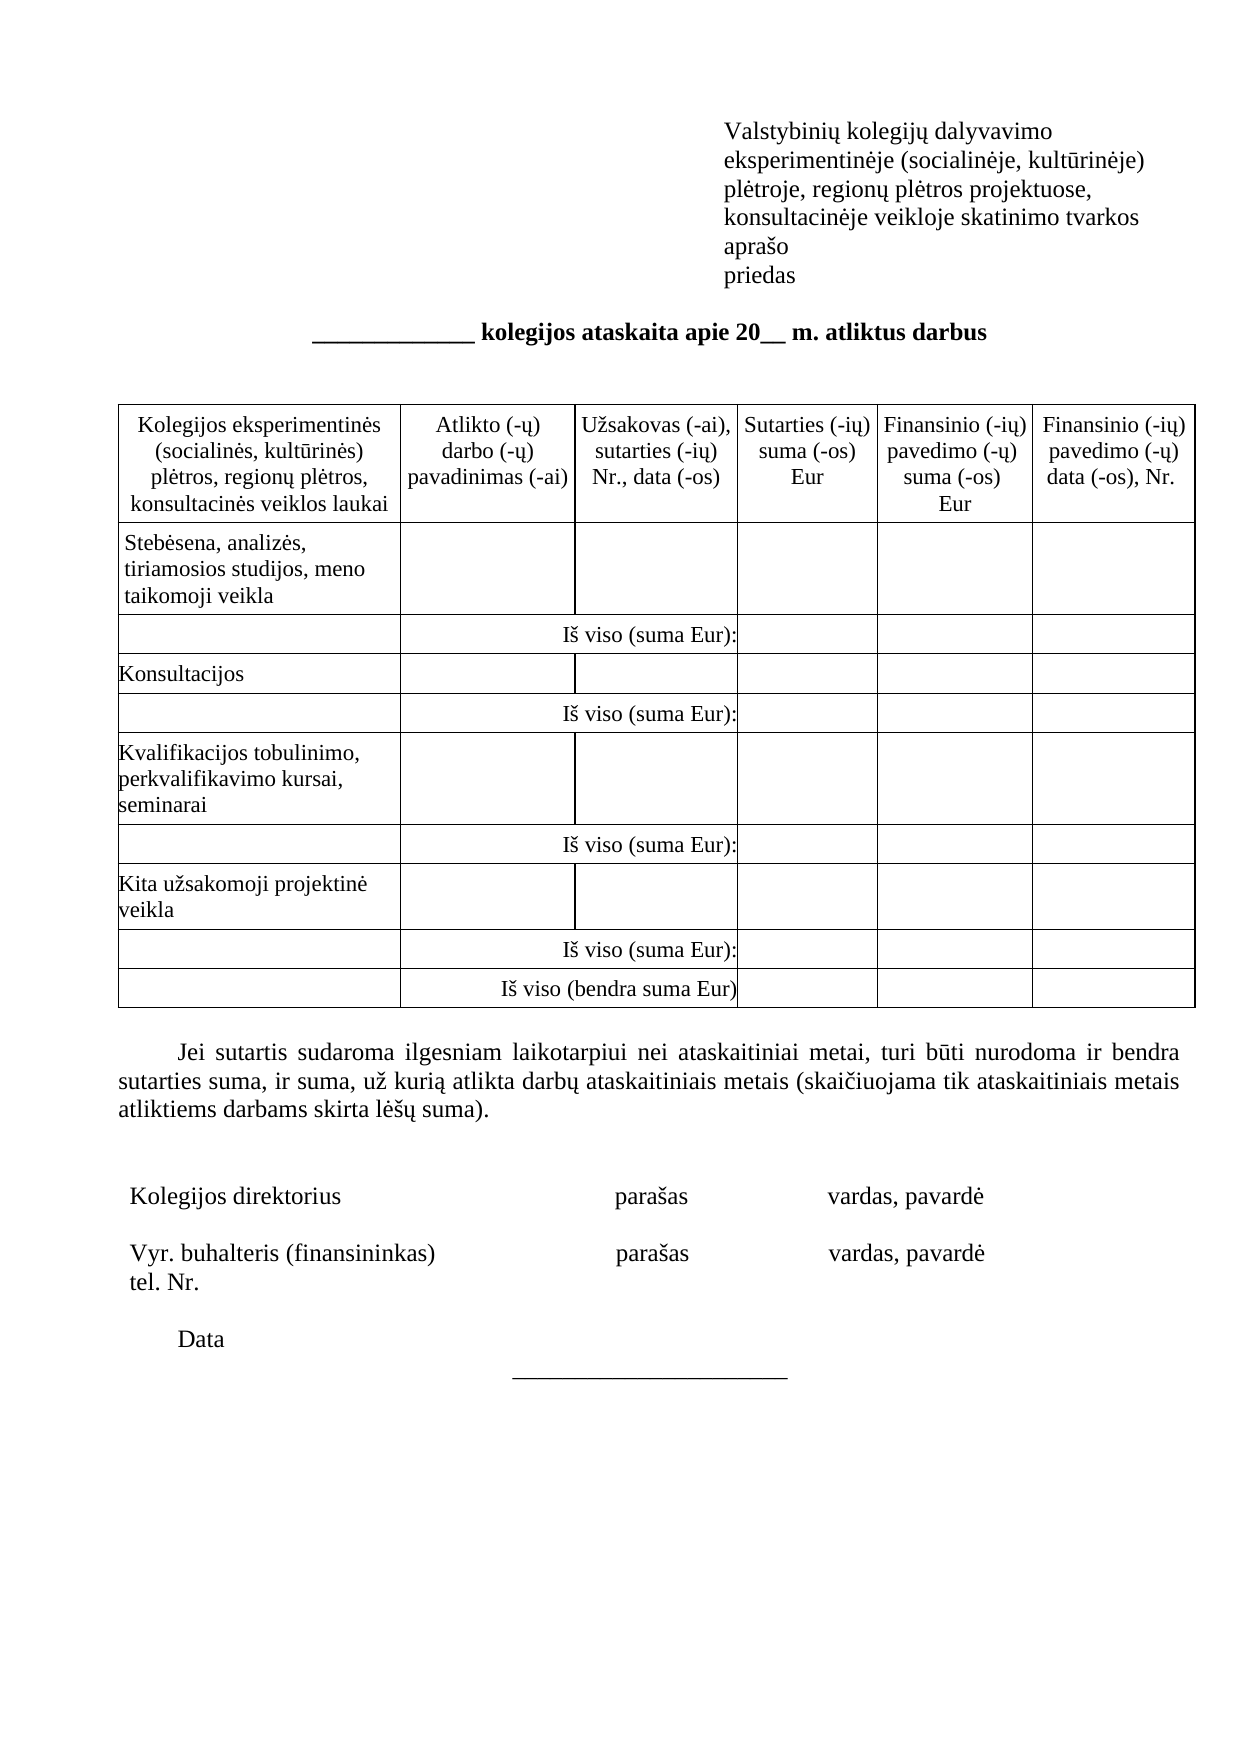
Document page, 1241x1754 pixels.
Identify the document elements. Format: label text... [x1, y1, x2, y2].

table_cell [576, 864, 737, 929]
table_cell [738, 930, 877, 968]
table_cell [738, 864, 877, 929]
table_cell [878, 654, 1032, 693]
table_cell Kita užsakomoji projektinė veikla [119, 864, 400, 929]
table_cell [878, 969, 1032, 1007]
table_cell [119, 825, 262, 863]
table_cell [262, 694, 400, 732]
table_cell [878, 694, 1032, 732]
table_cell [274, 930, 400, 968]
text ______________________ [118, 1353, 1181, 1382]
table_cell [738, 825, 877, 863]
table_header Atlikto (-ų) darbo (-ų) pavadinimas (-ai) [401, 405, 574, 522]
table_cell [119, 694, 262, 732]
table_cell [1033, 733, 1194, 824]
table_cell [738, 654, 877, 693]
text konsultacinėje veikloje skatinimo tvarkos aprašo [723, 202, 1181, 260]
text eksperimentinėje (socialinėje, kultūrinėje) [723, 145, 1181, 174]
table_header Finansinio (-ių) pavedimo (-ų) data (-os), Nr. [1033, 405, 1194, 522]
text Data [118, 1324, 1181, 1353]
table_cell [738, 523, 877, 614]
table_cell [119, 615, 274, 653]
table_cell Iš viso (suma Eur): [401, 694, 737, 732]
table_header Užsakovas (-ai), sutarties (-ių) Nr., data (-os) [576, 405, 737, 522]
table_cell Stebėsena, analizės, tiriamosios studijos, meno taikomoji veikla [119, 523, 400, 614]
table_cell [1033, 615, 1194, 653]
table_header vardas, pavardė [750, 1238, 1063, 1296]
table_cell [576, 523, 737, 614]
table_cell [738, 694, 877, 732]
table_cell [878, 615, 1032, 653]
table_cell [401, 733, 574, 824]
table_cell [401, 654, 574, 693]
table_cell Kvalifikacijos tobulinimo, perkvalifikavimo kursai, seminarai [119, 733, 400, 824]
text Valstybinių kolegijų dalyvavimo [723, 116, 1181, 145]
table_header vardas, pavardė [748, 1181, 1063, 1209]
table_cell Iš viso (suma Eur): [401, 930, 737, 968]
table_cell [878, 523, 1032, 614]
text _____________ kolegijos ataskaita apie 20__ m. atliktus darbus [118, 317, 1181, 346]
table_cell [262, 825, 400, 863]
table_cell [119, 930, 274, 968]
table_header Kolegijos direktorius [118, 1181, 554, 1209]
table_header Sutarties (-ių) suma (-os) Eur [738, 405, 877, 522]
table_cell [576, 733, 737, 824]
text plėtroje, regionų plėtros projektuose, [723, 174, 1181, 202]
table_cell [119, 969, 274, 1007]
table_cell [401, 523, 574, 614]
text Jei sutartis sudaroma ilgesniam laikotarpiui nei ataskaitiniai metai, turi būti nurodoma ir bendra sutarties suma, ir suma, už kurią atlikta darbų ataskaitiniais metais (skaičiuojama tik ataskaitiniais metais atliktiems darbams skirta lėšų suma). [118, 1037, 1181, 1123]
table_cell [274, 969, 400, 1007]
table_cell [1033, 825, 1194, 863]
table_cell [878, 864, 1032, 929]
table_cell [878, 733, 1032, 824]
table_header Kolegijos eksperimentinės (socialinės, kultūrinės) plėtros, regionų plėtros, konsultacinės veiklos laukai [119, 405, 400, 522]
table_cell [274, 615, 400, 653]
table_cell [738, 615, 877, 653]
table_header Finansinio (-ių) pavedimo (-ų) suma (-os) Eur [878, 405, 1032, 522]
table_cell Iš viso (suma Eur): [401, 825, 737, 863]
table_cell Iš viso (bendra suma Eur) [401, 969, 737, 1007]
table_cell [878, 825, 1032, 863]
table_cell [878, 930, 1032, 968]
table_cell [738, 969, 877, 1007]
table_cell [1033, 864, 1194, 929]
table_cell [1033, 694, 1194, 732]
text priedas [723, 260, 1181, 289]
table_cell [1033, 523, 1194, 614]
table_cell [1033, 969, 1194, 1007]
table_header parašas [554, 1181, 748, 1209]
table_header Vyr. buhalteris (finansininkas) tel. Nr. [118, 1238, 554, 1296]
table_cell [1033, 930, 1194, 968]
table_cell [1033, 654, 1194, 693]
table_cell [738, 733, 877, 824]
table_header parašas [554, 1238, 750, 1296]
table_cell [401, 864, 574, 929]
table_cell Iš viso (suma Eur): [401, 615, 737, 653]
table_cell [576, 654, 737, 693]
table_cell Konsultacijos [119, 654, 400, 693]
